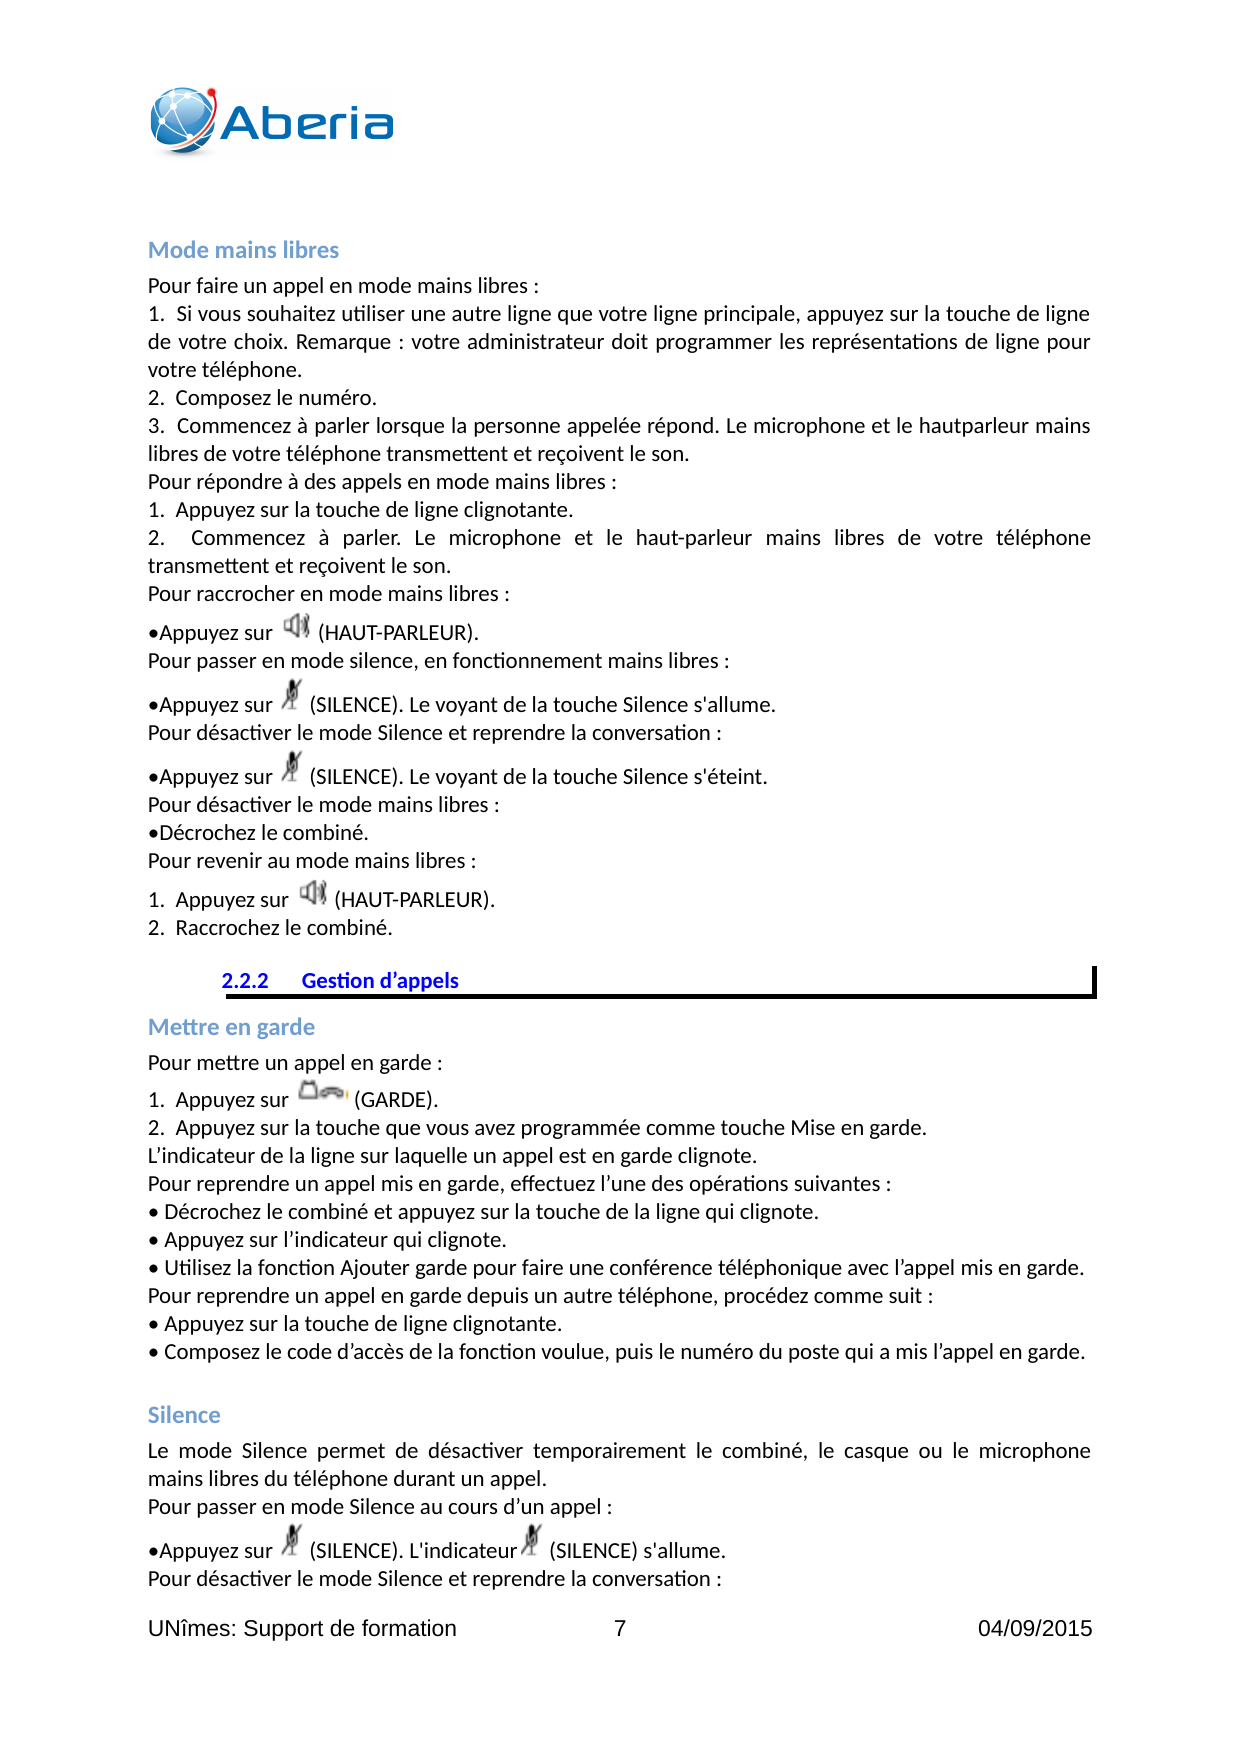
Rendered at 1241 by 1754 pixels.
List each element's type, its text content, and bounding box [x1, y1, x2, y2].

text 1. Appuyez sur (HAUT-PARLEUR). [148, 874, 1093, 913]
picture [281, 674, 304, 713]
text • Appuyez sur la touche de ligne clignotante. [148, 1309, 1093, 1337]
text •Appuyez sur (SILENCE). L'indicateur (SILENCE) s'allume. [148, 1520, 1093, 1564]
text • Décrochez le combiné et appuyez sur la touche de la ligne qui clignote. [148, 1197, 1093, 1225]
text 2. Raccrochez le combiné. [148, 913, 1093, 941]
text • Composez le code d’accès de la fonction voulue, puis le numéro du poste qui a mis l’appel en garde. [148, 1337, 1093, 1365]
text L’indicateur de la ligne sur laquelle un appel est en garde clignote. [148, 1141, 1093, 1169]
text Pour faire un appel en mode mains libres : [148, 271, 1093, 299]
text 2. Composez le numéro. [148, 383, 1093, 411]
text Pour désactiver le mode Silence et reprendre la conversation : [148, 1564, 1093, 1592]
text Pour répondre à des appels en mode mains libres : [148, 467, 1093, 495]
text 2. Appuyez sur la touche que vous avez programmée comme touche Mise en garde. [148, 1113, 1093, 1141]
text Pour reprendre un appel mis en garde, effectuez l’une des opérations suivantes : [148, 1169, 1093, 1197]
text Pour désactiver le mode Silence et reprendre la conversation : [148, 718, 1093, 746]
text Pour passer en mode Silence au cours d’un appel : [148, 1492, 1093, 1520]
picture [521, 1520, 544, 1559]
text Pour reprendre un appel en garde depuis un autre téléphone, procédez comme suit : [148, 1281, 1093, 1309]
text •Appuyez sur (SILENCE). Le voyant de la touche Silence s'allume. [148, 674, 1093, 718]
text •Décrochez le combiné. [148, 818, 1093, 846]
text Pour passer en mode silence, en fonctionnement mains libres : [148, 646, 1093, 674]
text 3. Commencez à parler lorsque la personne appelée répond. Le microphone et le hautparleur mains libres de votre téléphone transmettent et reçoivent le son. [148, 411, 1093, 467]
text Pour revenir au mode mains libres : [148, 846, 1093, 874]
picture [297, 874, 328, 908]
text • Utilisez la fonction Ajouter garde pour faire une conférence téléphonique avec l’appel mis en garde. [148, 1253, 1093, 1281]
text • Appuyez sur l’indicateur qui clignote. [148, 1225, 1093, 1253]
picture [297, 1076, 349, 1107]
text Silence [148, 1399, 1093, 1430]
text 1. Si vous souhaitez utiliser une autre ligne que votre ligne principale, appuyez sur la touche de ligne de votre choix. Remarque : votre administrateur doit programmer les représentations de ligne pour votre téléphone. [148, 299, 1093, 383]
text 1. Appuyez sur la touche de ligne clignotante. [148, 495, 1093, 523]
picture [281, 607, 311, 641]
picture [281, 1520, 304, 1559]
text 2. Commencez à parler. Le microphone et le haut-parleur mains libres de votre téléphone transmettent et reçoivent le son. [148, 523, 1093, 579]
text •Appuyez sur (SILENCE). Le voyant de la touche Silence s'éteint. [148, 746, 1093, 790]
text Le mode Silence permet de désactiver temporairement le combiné, le casque ou le microphone mains libres du téléphone durant un appel. [148, 1436, 1093, 1492]
text Mode mains libres [148, 234, 1093, 265]
text 1. Appuyez sur (GARDE). [148, 1076, 1093, 1113]
text Mettre en garde [148, 1012, 1093, 1042]
list Gestion d’appels [221, 966, 1092, 994]
picture [150, 86, 393, 162]
picture [281, 746, 304, 785]
text Pour désactiver le mode mains libres : [148, 790, 1093, 818]
text Pour raccrocher en mode mains libres : [148, 579, 1093, 607]
text •Appuyez sur (HAUT-PARLEUR). [148, 607, 1093, 646]
text Pour mettre un appel en garde : [148, 1048, 1093, 1076]
